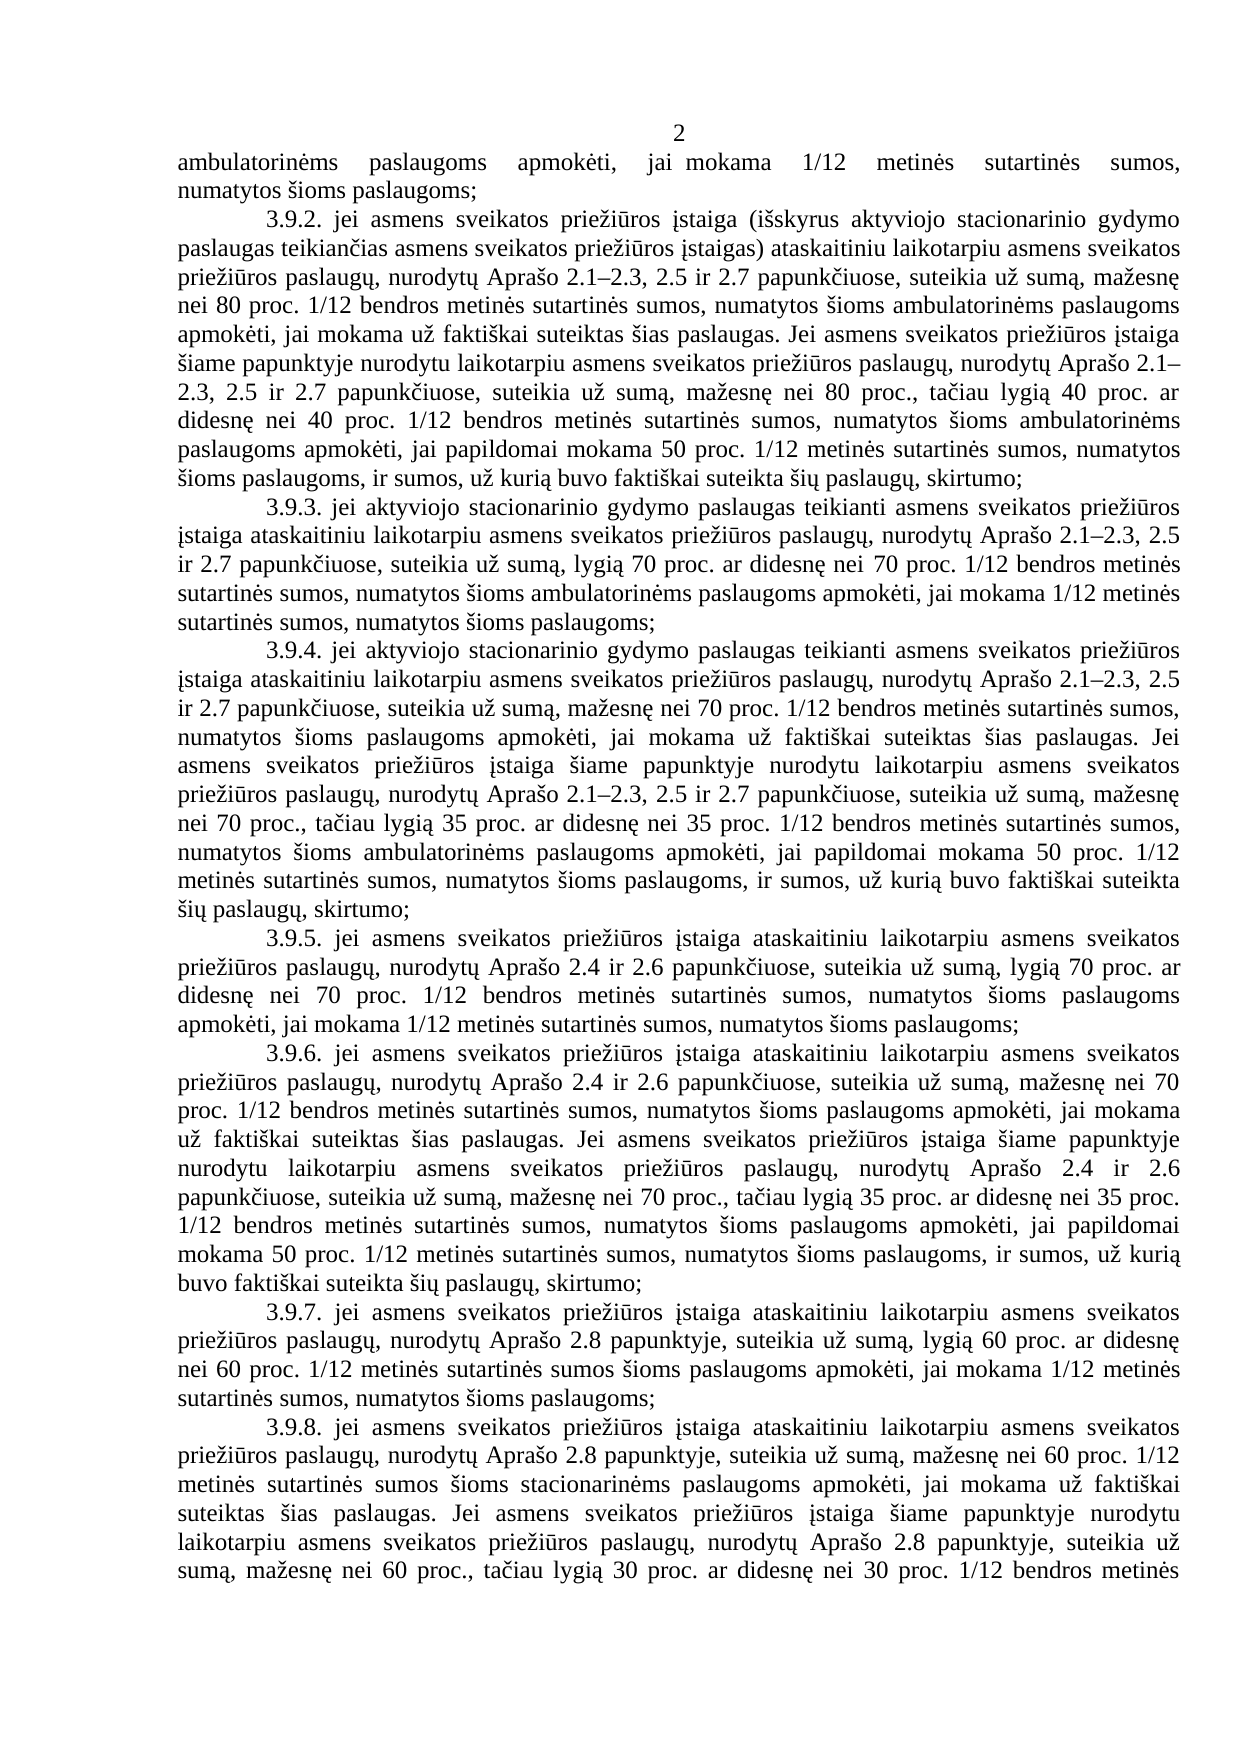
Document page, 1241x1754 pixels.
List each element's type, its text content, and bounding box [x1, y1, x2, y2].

text 3.9.5. jei asmens sveikatos priežiūros įstaiga ataskaitiniu laikotarpiu asmens sveikatos priežiūros paslaugų, nurodytų Aprašo 2.4 ir 2.6 papunkčiuose, suteikia už sumą, lygią 70 proc. ar didesnę nei 70 proc. 1/12 bendros metinės sutartinės sumos, numatytos šioms paslaugoms apmokėti, jai mokama 1/12 metinės sutartinės sumos, numatytos šioms paslaugoms; [177, 923, 1181, 1038]
text 3.9.4. jei aktyviojo stacionarinio gydymo paslaugas teikianti asmens sveikatos priežiūros įstaiga ataskaitiniu laikotarpiu asmens sveikatos priežiūros paslaugų, nurodytų Aprašo 2.1–2.3, 2.5 ir 2.7 papunkčiuose, suteikia už sumą, mažesnę nei 70 proc. 1/12 bendros metinės sutartinės sumos, numatytos šioms paslaugoms apmokėti, jai mokama už faktiškai suteiktas šias paslaugas. Jei asmens sveikatos priežiūros įstaiga šiame papunktyje nurodytu laikotarpiu asmens sveikatos priežiūros paslaugų, nurodytų Aprašo 2.1–2.3, 2.5 ir 2.7 papunkčiuose, suteikia už sumą, mažesnę nei 70 proc., tačiau lygią 35 proc. ar didesnę nei 35 proc. 1/12 bendros metinės sutartinės sumos, numatytos šioms ambulatorinėms paslaugoms apmokėti, jai papildomai mokama 50 proc. 1/12 metinės sutartinės sumos, numatytos šioms paslaugoms, ir sumos, už kurią buvo faktiškai suteikta šių paslaugų, skirtumo; [177, 636, 1181, 923]
text 3.9.3. jei aktyviojo stacionarinio gydymo paslaugas teikianti asmens sveikatos priežiūros įstaiga ataskaitiniu laikotarpiu asmens sveikatos priežiūros paslaugų, nurodytų Aprašo 2.1–2.3, 2.5 ir 2.7 papunkčiuose, suteikia už sumą, lygią 70 proc. ar didesnę nei 70 proc. 1/12 bendros metinės sutartinės sumos, numatytos šioms ambulatorinėms paslaugoms apmokėti, jai mokama 1/12 metinės sutartinės sumos, numatytos šioms paslaugoms; [177, 492, 1181, 636]
text 3.9.7. jei asmens sveikatos priežiūros įstaiga ataskaitiniu laikotarpiu asmens sveikatos priežiūros paslaugų, nurodytų Aprašo 2.8 papunktyje, suteikia už sumą, lygią 60 proc. ar didesnę nei 60 proc. 1/12 metinės sutartinės sumos šioms paslaugoms apmokėti, jai mokama 1/12 metinės sutartinės sumos, numatytos šioms paslaugoms; [177, 1297, 1181, 1412]
text 3.9.2. jei asmens sveikatos priežiūros įstaiga (išskyrus aktyviojo stacionarinio gydymo paslaugas teikiančias asmens sveikatos priežiūros įstaigas) ataskaitiniu laikotarpiu asmens sveikatos priežiūros paslaugų, nurodytų Aprašo 2.1–2.3, 2.5 ir 2.7 papunkčiuose, suteikia už sumą, mažesnę nei 80 proc. 1/12 bendros metinės sutartinės sumos, numatytos šioms ambulatorinėms paslaugoms apmokėti, jai mokama už faktiškai suteiktas šias paslaugas. Jei asmens sveikatos priežiūros įstaiga šiame papunktyje nurodytu laikotarpiu asmens sveikatos priežiūros paslaugų, nurodytų Aprašo 2.1–2.3, 2.5 ir 2.7 papunkčiuose, suteikia už sumą, mažesnę nei 80 proc., tačiau lygią 40 proc. ar didesnę nei 40 proc. 1/12 bendros metinės sutartinės sumos, numatytos šioms ambulatorinėms paslaugoms apmokėti, jai papildomai mokama 50 proc. 1/12 metinės sutartinės sumos, numatytos šioms paslaugoms, ir sumos, už kurią buvo faktiškai suteikta šių paslaugų, skirtumo; [177, 204, 1181, 492]
text ambulatorinėms paslaugoms apmokėti, jai mokama 1/12 metinės sutartinės sumos, numatytos šioms paslaugoms; [177, 147, 1181, 204]
text 3.9.6. jei asmens sveikatos priežiūros įstaiga ataskaitiniu laikotarpiu asmens sveikatos priežiūros paslaugų, nurodytų Aprašo 2.4 ir 2.6 papunkčiuose, suteikia už sumą, mažesnę nei 70 proc. 1/12 bendros metinės sutartinės sumos, numatytos šioms paslaugoms apmokėti, jai mokama už faktiškai suteiktas šias paslaugas. Jei asmens sveikatos priežiūros įstaiga šiame papunktyje nurodytu laikotarpiu asmens sveikatos priežiūros paslaugų, nurodytų Aprašo 2.4 ir 2.6 papunkčiuose, suteikia už sumą, mažesnę nei 70 proc., tačiau lygią 35 proc. ar didesnę nei 35 proc. 1/12 bendros metinės sutartinės sumos, numatytos šioms paslaugoms apmokėti, jai papildomai mokama 50 proc. 1/12 metinės sutartinės sumos, numatytos šioms paslaugoms, ir sumos, už kurią buvo faktiškai suteikta šių paslaugų, skirtumo; [177, 1038, 1181, 1297]
text 3.9.8. jei asmens sveikatos priežiūros įstaiga ataskaitiniu laikotarpiu asmens sveikatos priežiūros paslaugų, nurodytų Aprašo 2.8 papunktyje, suteikia už sumą, mažesnę nei 60 proc. 1/12 metinės sutartinės sumos šioms stacionarinėms paslaugoms apmokėti, jai mokama už faktiškai suteiktas šias paslaugas. Jei asmens sveikatos priežiūros įstaiga šiame papunktyje nurodytu laikotarpiu asmens sveikatos priežiūros paslaugų, nurodytų Aprašo 2.8 papunktyje, suteikia už sumą, mažesnę nei 60 proc., tačiau lygią 30 proc. ar didesnę nei 30 proc. 1/12 bendros metinės [177, 1412, 1181, 1584]
